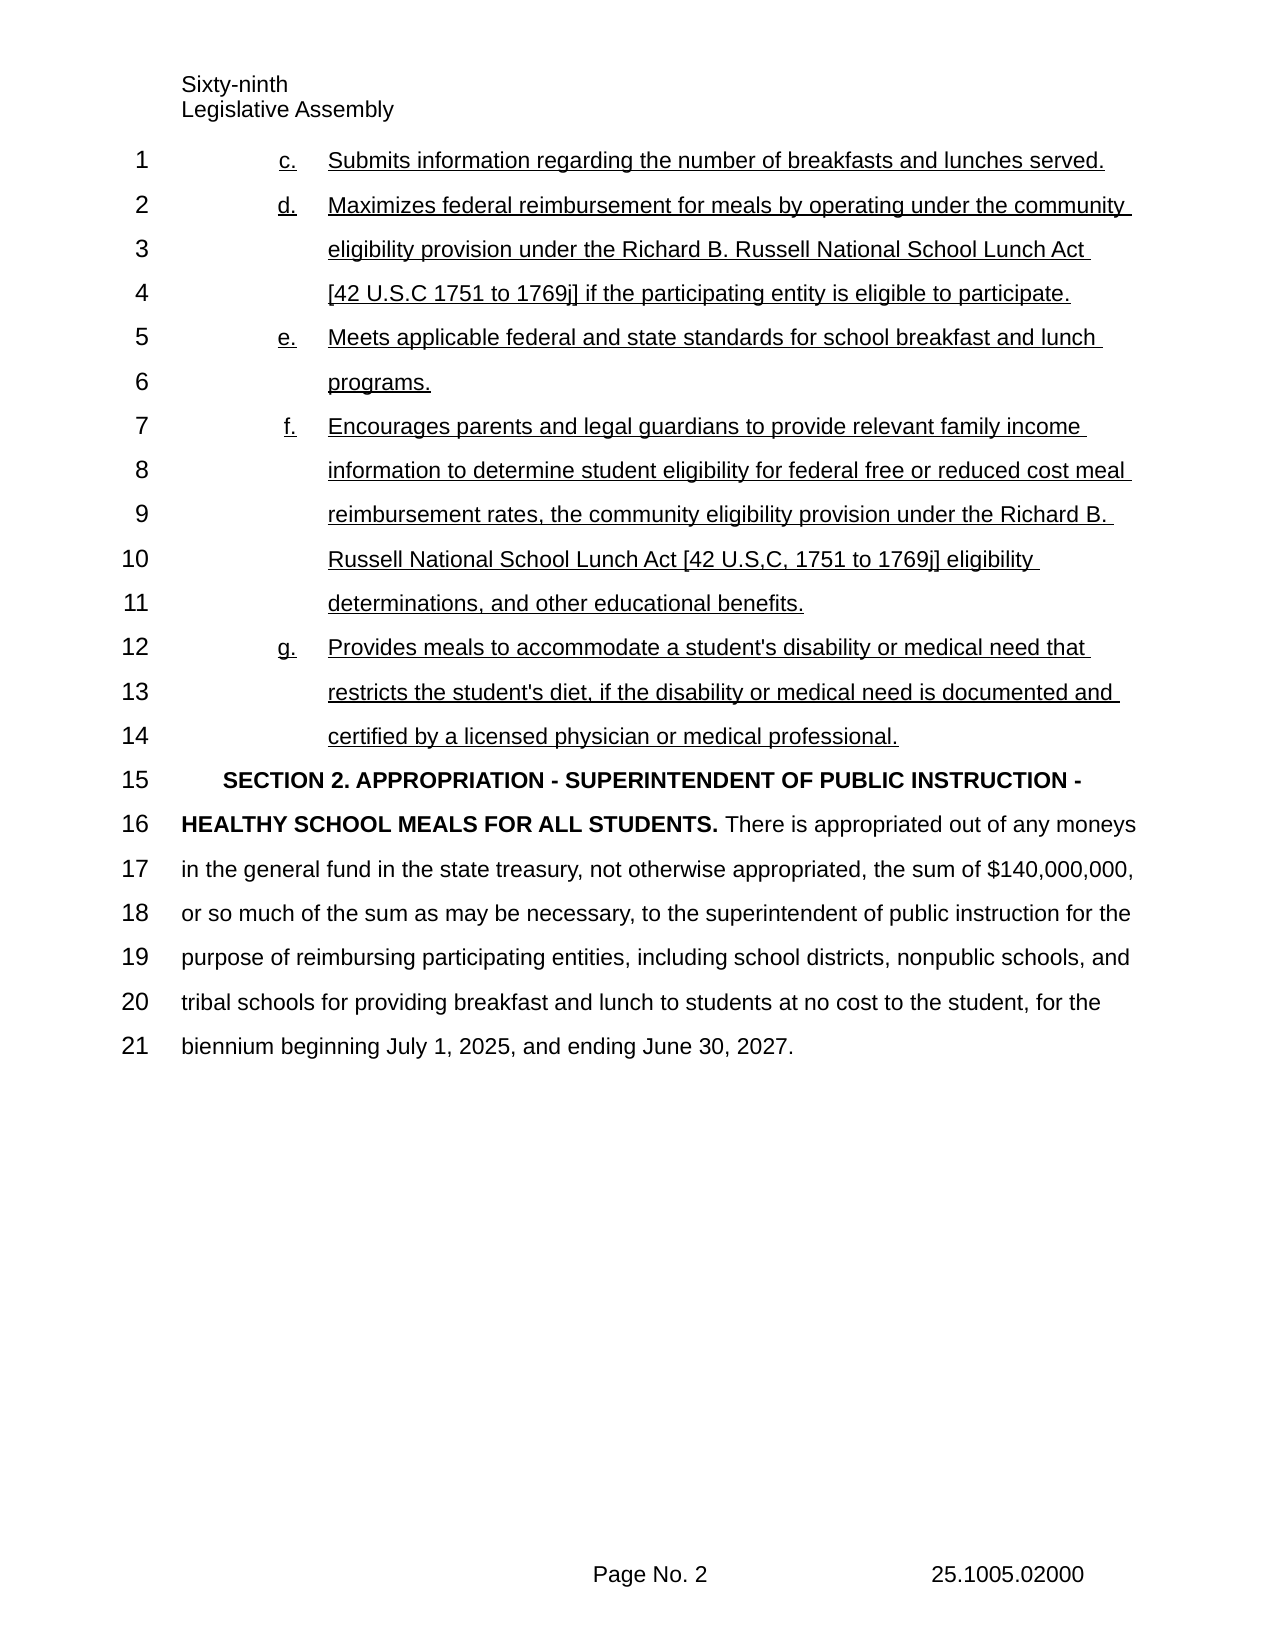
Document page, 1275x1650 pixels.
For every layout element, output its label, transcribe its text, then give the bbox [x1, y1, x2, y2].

text f. Encourages parents and legal guardians to provide relevant family income information to determine student eligibility for federal free or reduced cost meal reimbursement rates, the community eligibility provision under the Richard B. Russell National School Lunch Act [42 U.S,C, 1751 to 1769j] eligibility determinations, and other educational benefits. [181, 399, 1154, 620]
text SECTION 2. APPROPRIATION - SUPERINTENDENT OF PUBLIC INSTRUCTION - HEALTHY SCHOOL MEALS FOR ALL STUDENTS. There is appropriated out of any moneys in the general fund in the state treasury, not otherwise appropriated, the sum of $140,000,000, or so much of the sum as may be necessary, to the superintendent of public instruction for the purpose of reimbursing participating entities, including school districts, nonpublic schools, and tribal schools for providing breakfast and lunch to students at no cost to the student, for the biennium beginning July 1, 2025, and ending June 30, 2027. [181, 753, 1154, 1063]
text g. Provides meals to accommodate a student's disability or medical need that restricts the student's diet, if the disability or medical need is documented and certified by a licensed physician or medical professional. [181, 620, 1154, 753]
text d. Maximizes federal reimbursement for meals by operating under the community eligibility provision under the Richard B. Russell National School Lunch Act [42 U.S.C 1751 to 1769j] if the participating entity is eligible to participate. [181, 178, 1154, 310]
text e. Meets applicable federal and state standards for school breakfast and lunch programs. [181, 310, 1154, 399]
text c. Submits information regarding the number of breakfasts and lunches served. [181, 133, 1154, 178]
